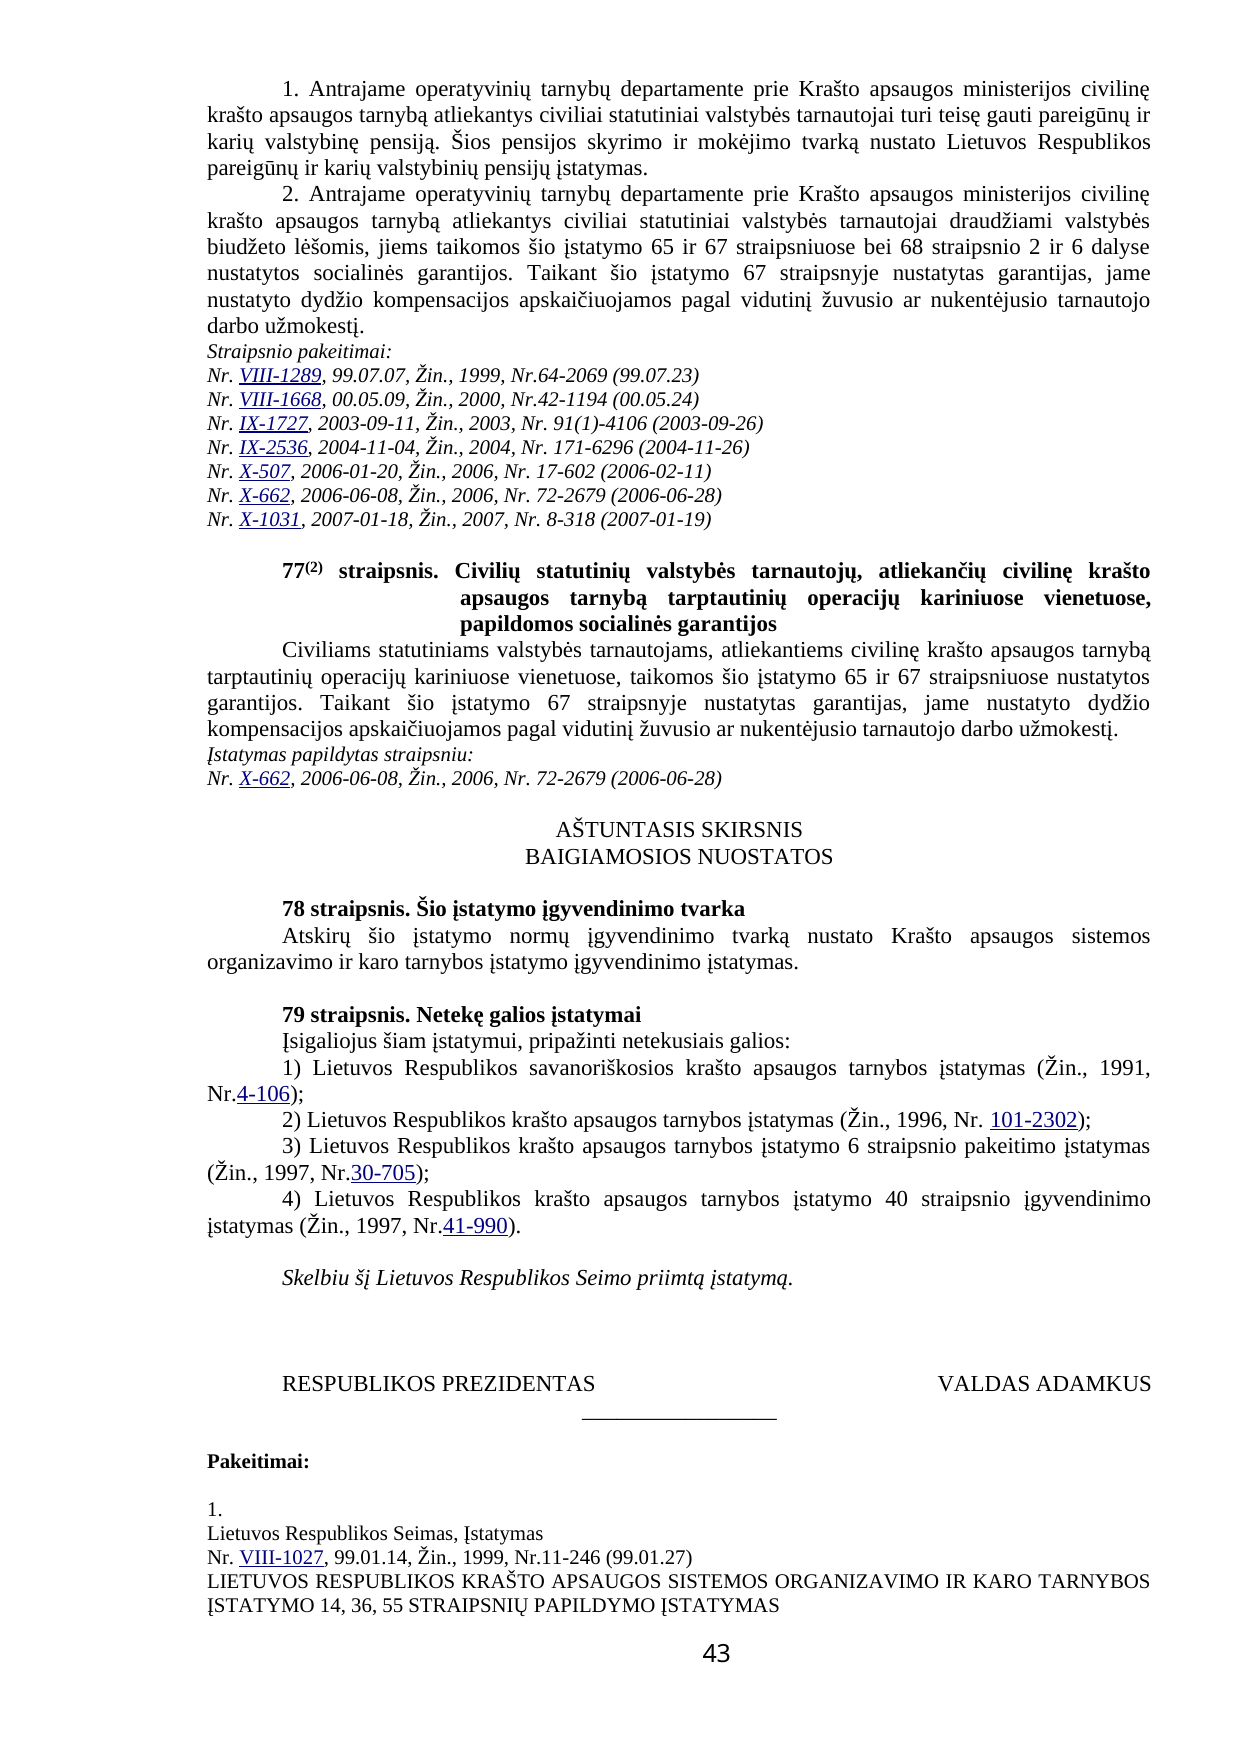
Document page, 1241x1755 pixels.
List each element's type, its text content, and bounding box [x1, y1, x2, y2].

text 79 straipsnis. Netekę galios įstatymai [207, 1001, 1152, 1027]
text Nr. VIII-1289, 99.07.07, Žin., 1999, Nr.64-2069 (99.07.23) [207, 363, 1152, 387]
text Nr. X-662, 2006-06-08, Žin., 2006, Nr. 72-2679 (2006-06-28) [207, 483, 1152, 507]
text 77(2) straipsnis. Civilių statutinių valstybės tarnautojų, atliekančių civilinę krašto apsaugos tarnybą tarptautinių operacijų kariniuose vienetuose, papildomos socialinės garantijos [282, 557, 1152, 636]
text AŠTUNTASIS SKIRSNIS [207, 816, 1152, 843]
text _________________ [207, 1396, 1152, 1422]
text BAIGIAMOSIOS NUOSTATOS [207, 843, 1152, 869]
text Atskirų šio įstatymo normų įgyvendinimo tvarką nustato Krašto apsaugos sistemos organizavimo ir karo tarnybos įstatymo įgyvendinimo įstatymas. [207, 922, 1152, 974]
text 1. [207, 1497, 1152, 1521]
text Nr. IX-2536, 2004-11-04, Žin., 2004, Nr. 171-6296 (2004-11-26) [207, 435, 1152, 459]
text 3) Lietuvos Respublikos krašto apsaugos tarnybos įstatymo 6 straipsnio pakeitimo įstatymas (Žin., 1997, Nr.30-705); [207, 1133, 1152, 1185]
text Civiliams statutiniams valstybės tarnautojams, atliekantiems civilinę krašto apsaugos tarnybą tarptautinių operacijų kariniuose vienetuose, taikomos šio įstatymo 65 ir 67 straipsniuose nustatytos garantijos. Taikant šio įstatymo 67 straipsnyje nustatytas garantijas, jame nustatyto dydžio kompensacijos apskaičiuojamos pagal vidutinį žuvusio ar nukentėjusio tarnautojo darbo užmokestį. [207, 636, 1152, 742]
text 2) Lietuvos Respublikos krašto apsaugos tarnybos įstatymas (Žin., 1996, Nr. 101-2302); [207, 1106, 1152, 1133]
text 1) Lietuvos Respublikos savanoriškosios krašto apsaugos tarnybos įstatymas (Žin., 1991, Nr.4-106); [207, 1053, 1152, 1106]
text Nr. IX-1727, 2003-09-11, Žin., 2003, Nr. 91(1)-4106 (2003-09-26) [207, 411, 1152, 435]
text Nr. X-662, 2006-06-08, Žin., 2006, Nr. 72-2679 (2006-06-28) [207, 766, 1152, 790]
text RESPUBLIKOS PREZIDENTAS VALDAS ADAMKUS [207, 1370, 1152, 1396]
text Lietuvos Respublikos Seimas, Įstatymas [207, 1521, 1152, 1545]
text Nr. X-507, 2006-01-20, Žin., 2006, Nr. 17-602 (2006-02-11) [207, 459, 1152, 483]
text Nr. X-1031, 2007-01-18, Žin., 2007, Nr. 8-318 (2007-01-19) [207, 507, 1152, 531]
text Pakeitimai: [207, 1449, 1152, 1473]
text Nr. VIII-1668, 00.05.09, Žin., 2000, Nr.42-1194 (00.05.24) [207, 387, 1152, 411]
text 2. Antrajame operatyvinių tarnybų departamente prie Krašto apsaugos ministerijos civilinę krašto apsaugos tarnybą atliekantys civiliai statutiniai valstybės tarnautojai draudžiami valstybės biudžeto lėšomis, jiems taikomos šio įstatymo 65 ir 67 straipsniuose bei 68 straipsnio 2 ir 6 dalyse nustatytos socialinės garantijos. Taikant šio įstatymo 67 straipsnyje nustatytas garantijas, jame nustatyto dydžio kompensacijos apskaičiuojamos pagal vidutinį žuvusio ar nukentėjusio tarnautojo darbo užmokestį. [207, 180, 1152, 338]
text LIETUVOS RESPUBLIKOS KRAŠTO APSAUGOS SISTEMOS ORGANIZAVIMO IR KARO TARNYBOS ĮSTATYMO 14, 36, 55 STRAIPSNIŲ PAPILDYMO ĮSTATYMAS [207, 1569, 1152, 1617]
text Straipsnio pakeitimai: [207, 338, 1152, 363]
text 1. Antrajame operatyvinių tarnybų departamente prie Krašto apsaugos ministerijos civilinę krašto apsaugos tarnybą atliekantys civiliai statutiniai valstybės tarnautojai turi teisę gauti pareigūnų ir karių valstybinę pensiją. Šios pensijos skyrimo ir mokėjimo tvarką nustato Lietuvos Respublikos pareigūnų ir karių valstybinių pensijų įstatymas. [207, 75, 1152, 180]
text Skelbiu šį Lietuvos Respublikos Seimo priimtą įstatymą. [207, 1264, 1152, 1291]
text Nr. VIII-1027, 99.01.14, Žin., 1999, Nr.11-246 (99.01.27) [207, 1545, 1152, 1569]
text 4) Lietuvos Respublikos krašto apsaugos tarnybos įstatymo 40 straipsnio įgyvendinimo įstatymas (Žin., 1997, Nr.41-990). [207, 1185, 1152, 1238]
text Įsigaliojus šiam įstatymui, pripažinti netekusiais galios: [207, 1027, 1152, 1053]
text 78 straipsnis. Šio įstatymo įgyvendinimo tvarka [207, 895, 1152, 922]
text Įstatymas papildytas straipsniu: [207, 742, 1152, 766]
